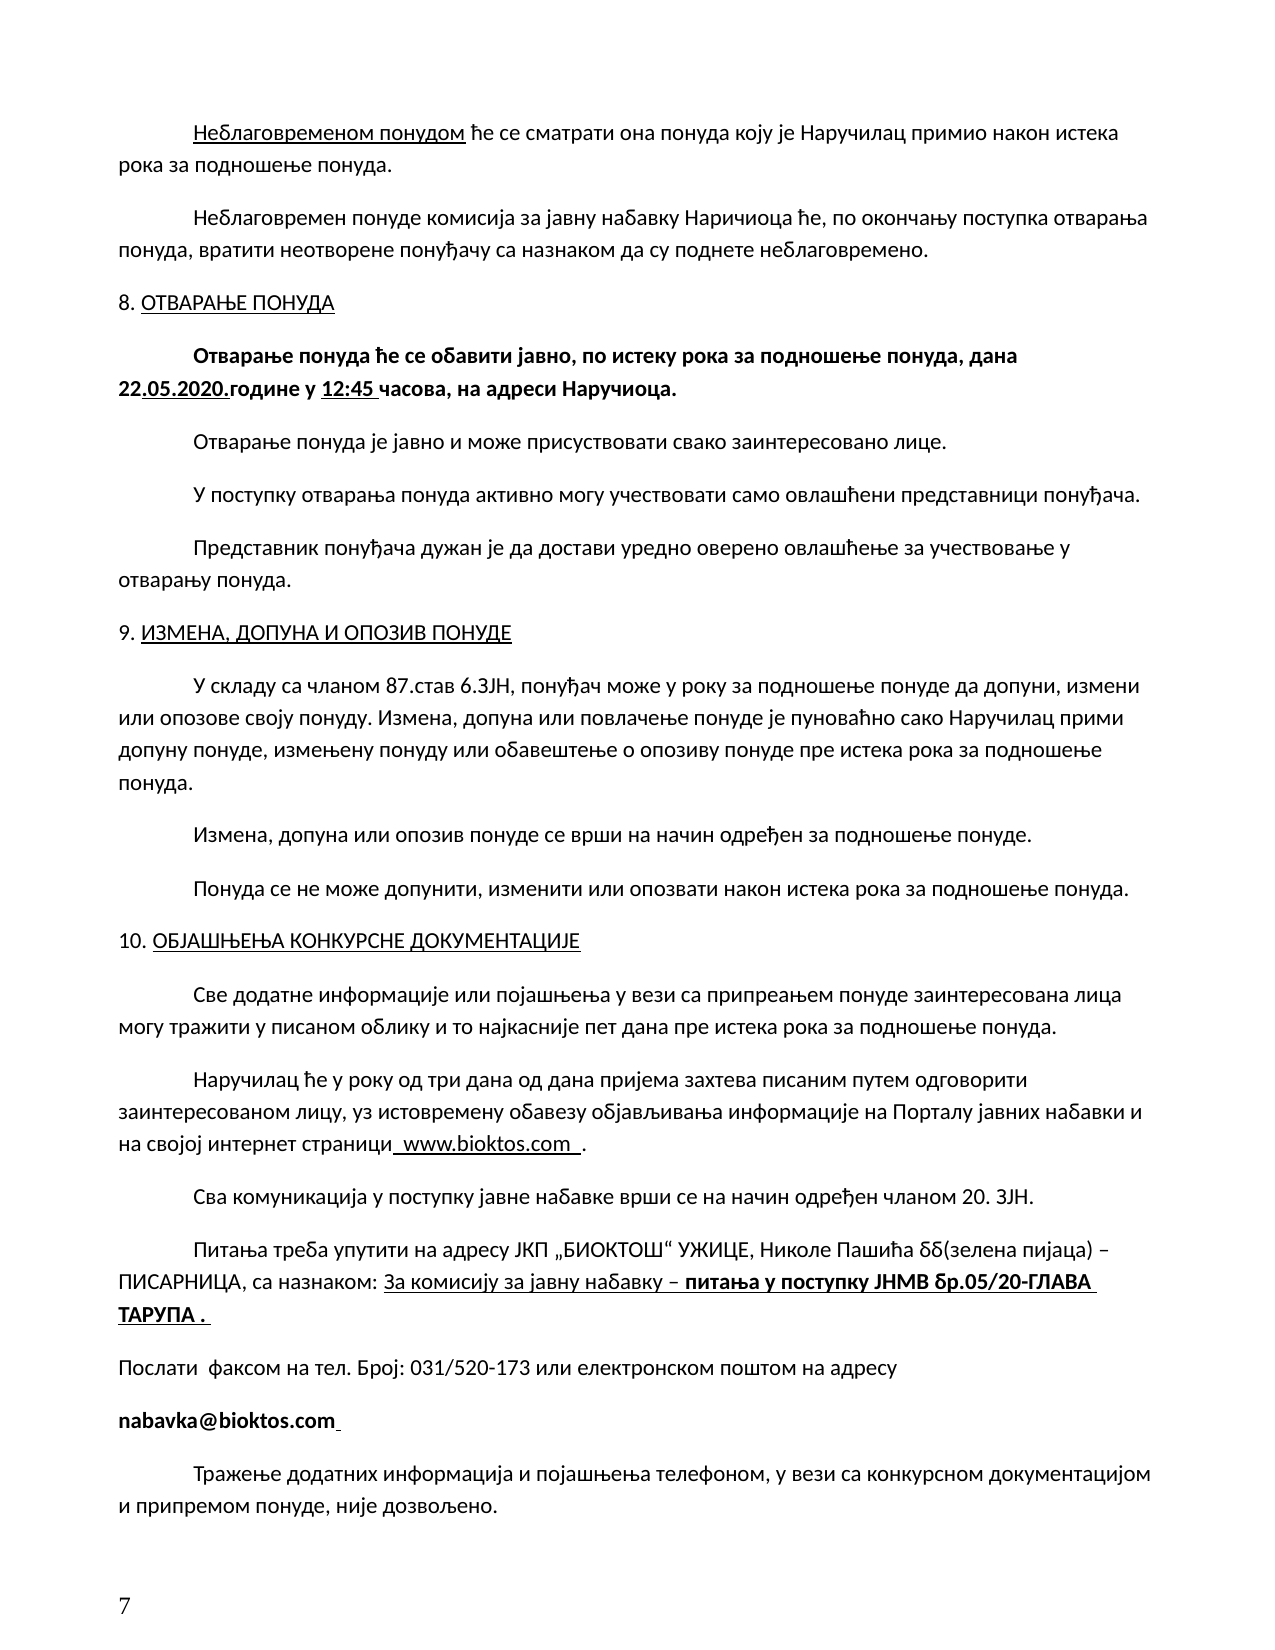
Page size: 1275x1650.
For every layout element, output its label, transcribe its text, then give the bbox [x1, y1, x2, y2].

text Отварање понуда ће се обавити јавно, по истеку рока за подношење понуда, дана 22.05.2020.године у 12:45 часова, на адреси Наручиоца. [118, 342, 1157, 402]
text Сва комуникација у поступку јавне набавке врши се на начин одређен чланом 20. ЗЈН. [118, 1182, 1157, 1210]
text Отварање понуда је јавно и може присуствовати свако заинтересовано лице. [118, 427, 1157, 455]
text У складу са чланом 87.став 6.ЗЈН, понуђач може у року за подношење понуде да допуни, измени или опозове своју понуду. Измена, допуна или повлачење понуде је пуноваћно сако Наручилац прими допуну понуде, измењену понуду или обавештење о опозиву понуде пре истека рока за подношење понуда. [118, 671, 1157, 796]
text Тражење додатних информација и појашњења телефоном, у вези са конкурсном документацијом и припремом понуде, није дозвољено. [118, 1459, 1157, 1519]
text nabavka@bioktos.com [118, 1406, 1157, 1434]
text Понуда се не може допунити, изменити или опозвати након истека рока за подношење понуда. [118, 874, 1157, 902]
text Питања треба упутити на адресу ЈКП „БИОКТОШ“ УЖИЦЕ, Николе Пашића бб(зелена пијаца) – ПИСАРНИЦА, са назнаком: За комисију за јавну набавку – питања у поступку ЈНМВ бр.05/20-ГЛАВА ТАРУПА . [118, 1235, 1157, 1328]
text Послати факсом на тел. Број: 031/520-173 или електронском поштом на адресу [118, 1353, 1157, 1381]
text Измена, допуна или опозив понуде се врши на начин одређен за подношење понуде. [118, 821, 1157, 849]
text Наручилац ће у року од три дана од дана пријема захтева писаним путем одговорити заинтересованом лицу, уз истовремену обавезу објављивања информације на Порталу јавних набавки и на својој интернет страници www.bioktos.com . [118, 1065, 1157, 1157]
text Неблаговременом понудом ће се сматрати она понуда коју је Наручилац примио након истека рока за подношење понуда. [118, 118, 1157, 178]
text У поступку отварања понуда активно могу учествовати само овлашћени представници понуђача. [118, 480, 1157, 508]
text Све додатне информације или појашњења у вези са припреањем понуде заинтересована лица могу тражити у писаном облику и то најкасније пет дана пре истека рока за подношење понуда. [118, 980, 1157, 1040]
text Неблаговремен понуде комисија за јавну набавку Наричиоца ће, по окончању поступка отварања понуда, вратити неотворене понуђачу са назнаком да су поднете неблаговремено. [118, 203, 1157, 263]
text 9. ИЗМЕНА, ДОПУНА И ОПОЗИВ ПОНУДЕ [118, 618, 1157, 646]
text 8. ОТВАРАЊЕ ПОНУДА [118, 288, 1157, 317]
text Представник понуђача дужан је да достави уредно оверено овлашћење за учествовање у отварању понуда. [118, 533, 1157, 593]
text 10. ОБЈАШЊЕЊА КОНКУРСНЕ ДОКУМЕНТАЦИЈЕ [118, 927, 1157, 955]
